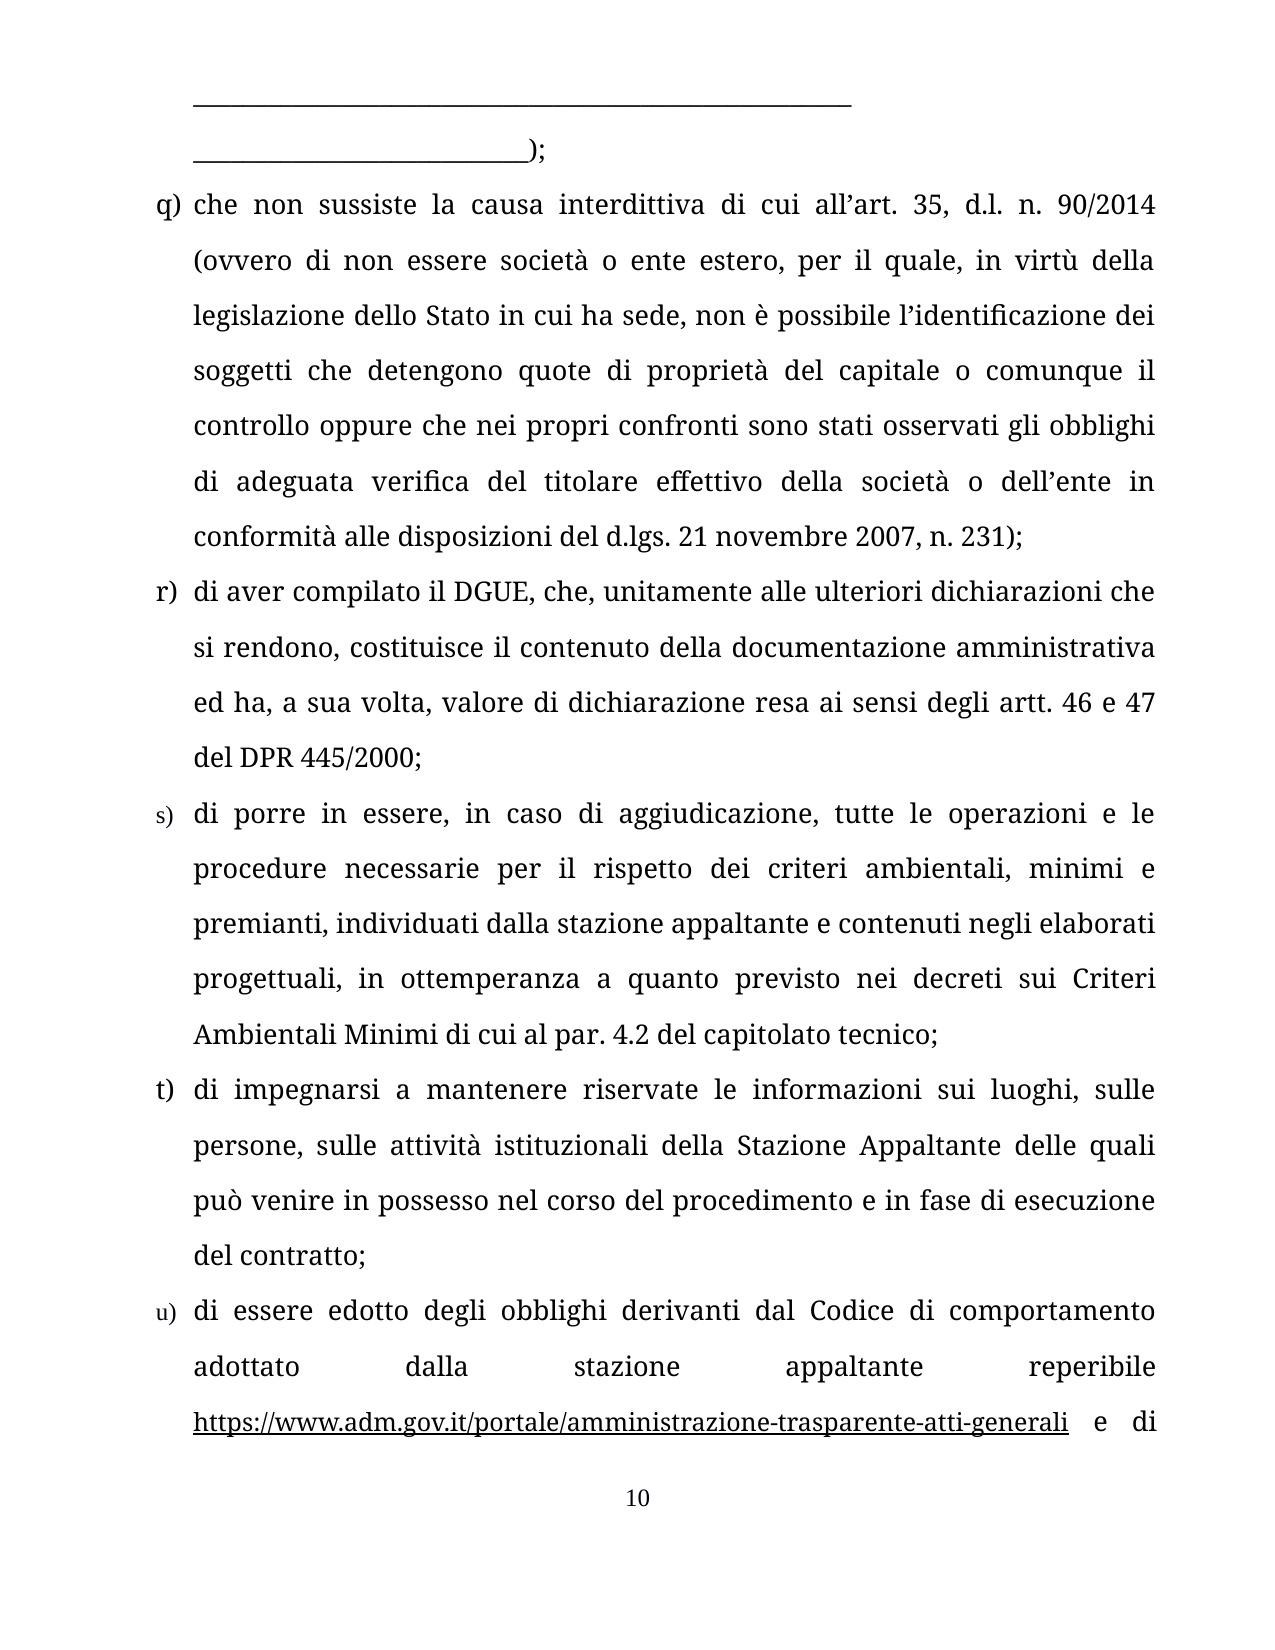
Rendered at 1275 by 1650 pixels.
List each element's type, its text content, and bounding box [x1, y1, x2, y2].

list di impegnarsi a mantenere riservate le informazioni sui luoghi, sulle persone, sulle attività istituzionali della Stazione Appaltante delle quali può venire in possesso nel corso del procedimento e in fase di esecuzione del contratto; [156, 1071, 1157, 1273]
list che non sussiste la causa interdittiva di cui all’art. 35, d.l. n. 90/2014 (ovvero di non essere società o ente estero, per il quale, in virtù della legislazione dello Stato in cui ha sede, non è possibile l’identificazione dei soggetti che detengono quote di proprietà del capitale o comunque il controllo oppure che nei propri confronti sono stati osservati gli obblighi di adeguata verifica del titolare effettivo della società o dell’ente in conformità alle disposizioni del d.lgs. 21 novembre 2007, n. 231); [156, 186, 1157, 554]
list di essere edotto degli obblighi derivanti dal Codice di comportamento adottato dalla stazione appaltante reperibile https://www.adm.gov.it/portale/amministrazione-trasparente-atti-generali e di [156, 1292, 1157, 1439]
list di aver compilato il DGUE, che, unitamente alle ulteriori dichiarazioni che si rendono, costituisce il contenuto della documentazione amministrativa ed ha, a sua volta, valore di dichiarazione resa ai sensi degli artt. 46 e 47 del DPR 445/2000; [156, 573, 1157, 776]
list di porre in essere, in caso di aggiudicazione, tutte le operazioni e le procedure necessarie per il rispetto dei criteri ambientali, minimi e premianti, individuati dalla stazione appaltante e contenuti negli elaborati progettuali, in ottemperanza a quanto previsto nei decreti sui Criteri Ambientali Minimi di cui al par. 4.2 del capitolato tecnico; [156, 794, 1157, 1052]
list di essere consapevole che, ai fini della partecipazione alla gara, le cause di decadenza, di sospensione o di divieto citate dall’art. art. 94, comma 2, d.lgs. 31 marzo 2023, n. 36 e previste dall'art. 67, d.lgs. 6 settembre 2011, n. 159 o i tentativi di infiltrazione mafiosa di cui all'art. 84, comma 4, del medesimo decreto, non devono sussistere a carico di nessuno dei soggetti indicati al comma 3 dell’art. 94; qualora sussistenti, indicare di seguito le cause ostative ed i soggetti che vi sono incorsi:__________________________________________________________________________________________________________________________ ___________________________); [156, 75, 1157, 167]
